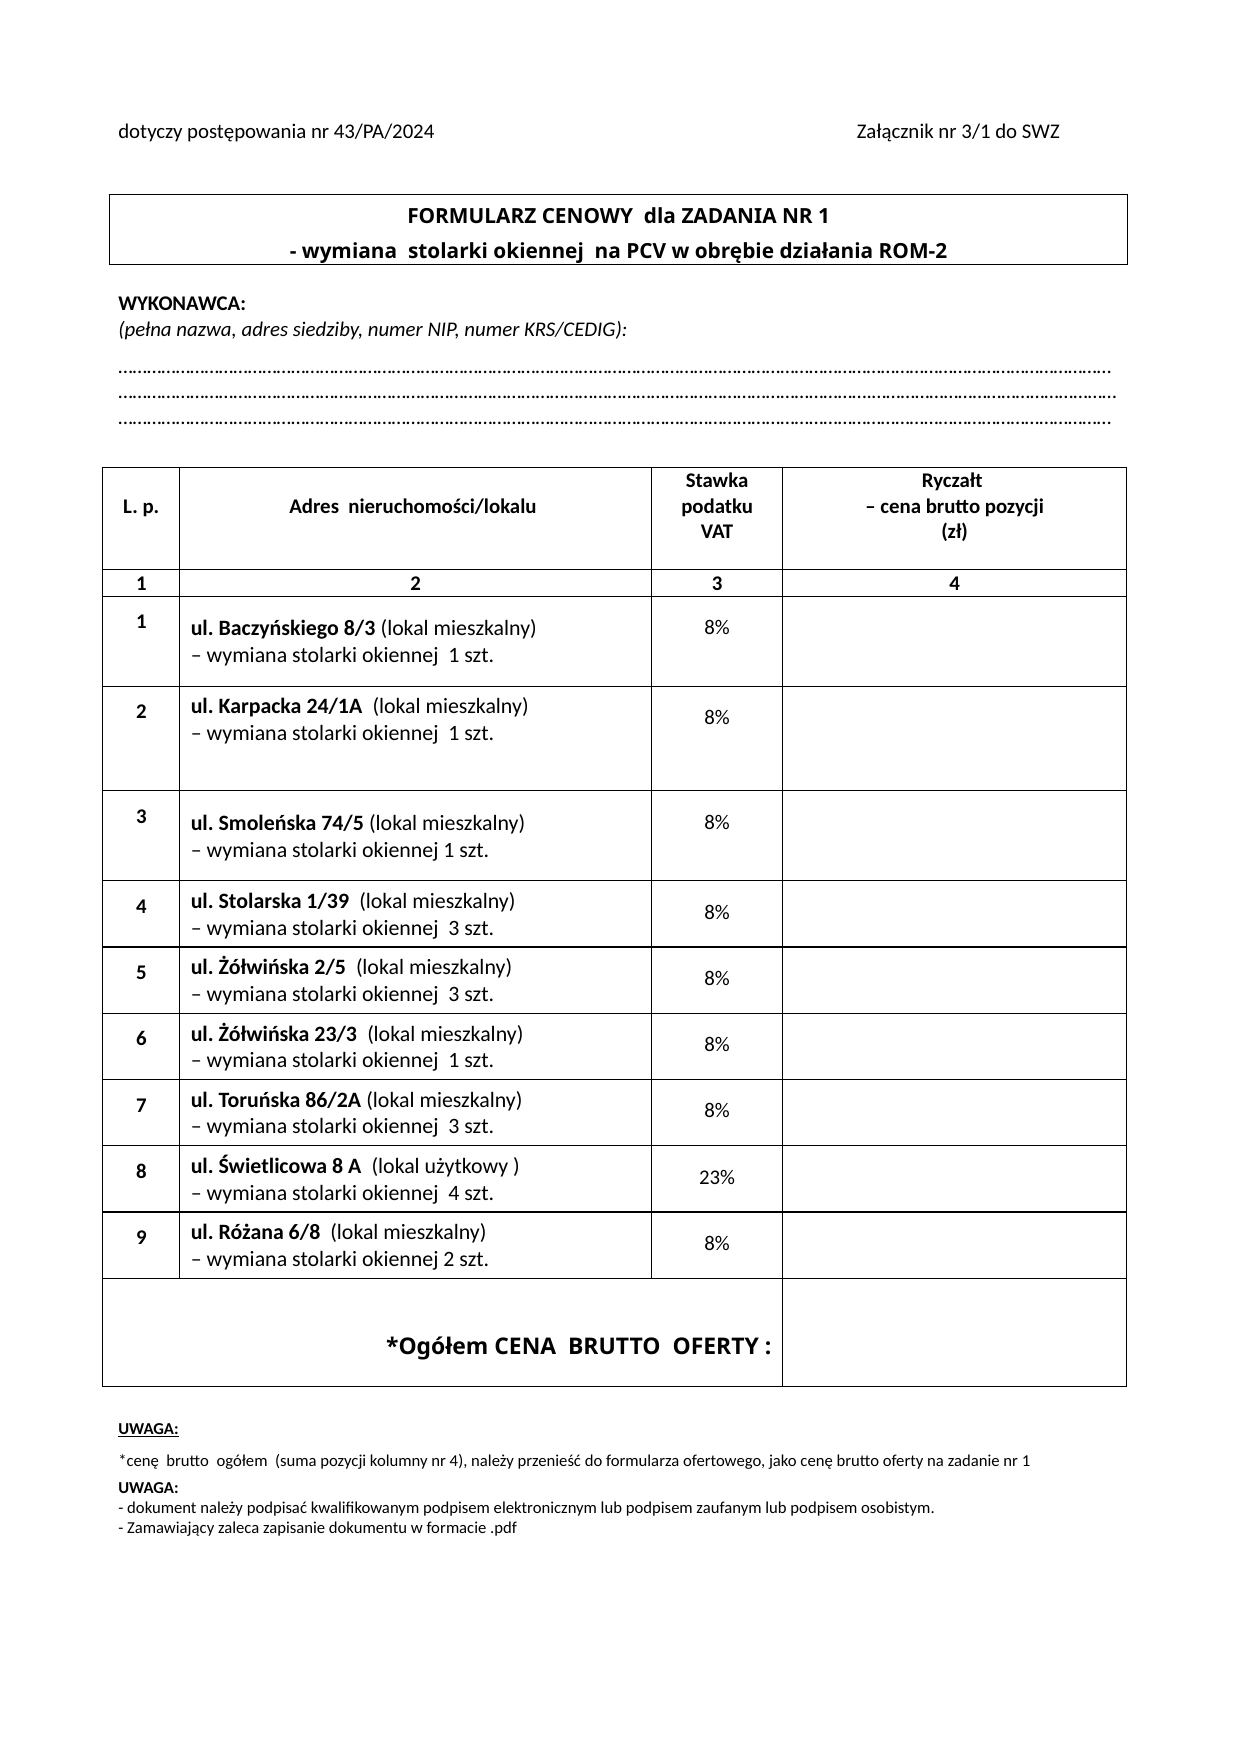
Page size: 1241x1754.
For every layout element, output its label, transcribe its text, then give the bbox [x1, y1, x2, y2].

table_cell [783, 1279, 1126, 1386]
table_cell 7 [103, 1080, 179, 1145]
table_cell ul. Żółwińska 2/5 (lokal mieszkalny) – wymiana stolarki okiennej 3 szt. [180, 948, 651, 1013]
table_cell 4 [783, 570, 1126, 596]
table_cell 23% [652, 1146, 782, 1211]
text - Zamawiający zaleca zapisanie dokumentu w formacie .pdf [118, 1518, 1122, 1538]
table_cell 3 [103, 791, 179, 880]
table_cell 8% [652, 881, 782, 946]
table_cell ul. Karpacka 24/1A (lokal mieszkalny) – wymiana stolarki okiennej 1 szt. [180, 687, 651, 790]
table_cell 8% [652, 687, 782, 790]
table_cell 2 [103, 687, 179, 790]
table_cell [783, 597, 1126, 686]
text UWAGA: [118, 1477, 1122, 1497]
table_cell 5 [103, 948, 179, 1013]
table_header FORMULARZ CENOWY dla ZADANIA NR 1 - wymiana stolarki okiennej na PCV w obrębie działania ROM-2 [110, 195, 1127, 264]
table_cell [783, 948, 1126, 1013]
table_cell [783, 1014, 1126, 1079]
text - dokument należy podpisać kwalifikowanym podpisem elektronicznym lub podpisem zaufanym lub podpisem osobistym. [118, 1497, 1122, 1518]
text *cenę brutto ogółem (suma pozycji kolumny nr 4), należy przenieść do formularza ofertowego, jako cenę brutto oferty na zadanie nr 1 [118, 1451, 1122, 1471]
table_cell 1 [103, 570, 179, 596]
table_cell [783, 1213, 1126, 1278]
table_cell *Ogółem CENA BRUTTO OFERTY : [103, 1279, 782, 1386]
table_cell ul. Smoleńska 74/5 (lokal mieszkalny) – wymiana stolarki okiennej 1 szt. [180, 791, 651, 880]
table_cell [783, 1080, 1126, 1145]
table_cell 4 [103, 881, 179, 946]
table_cell [783, 791, 1126, 880]
text (pełna nazwa, adres siedziby, numer NIP, numer KRS/CEDIG): [118, 316, 1122, 341]
table_cell 1 [103, 597, 179, 686]
table_cell 8% [652, 1213, 782, 1278]
table_cell 8% [652, 597, 782, 686]
table_cell ul. Baczyńskiego 8/3 (lokal mieszkalny) – wymiana stolarki okiennej 1 szt. [180, 597, 651, 686]
table_cell [783, 687, 1126, 790]
table_cell 8% [652, 1014, 782, 1079]
table_cell 8% [652, 1080, 782, 1145]
table_cell 8% [652, 791, 782, 880]
table_header Ryczałt – cena brutto pozycji (zł) [783, 468, 1126, 569]
table_cell 8% [652, 948, 782, 1013]
table_cell ul. Świetlicowa 8 A (lokal użytkowy ) – wymiana stolarki okiennej 4 szt. [180, 1146, 651, 1211]
table_cell ul. Żółwińska 23/3 (lokal mieszkalny) – wymiana stolarki okiennej 1 szt. [180, 1014, 651, 1079]
table_header Adres nieruchomości/lokalu [180, 468, 651, 569]
table_cell 9 [103, 1213, 179, 1278]
table_cell 6 [103, 1014, 179, 1079]
table_cell 3 [652, 570, 782, 596]
table_cell ul. Różana 6/8 (lokal mieszkalny) – wymiana stolarki okiennej 2 szt. [180, 1213, 651, 1278]
table_cell ul. Toruńska 86/2A (lokal mieszkalny) – wymiana stolarki okiennej 3 szt. [180, 1080, 651, 1145]
text dotyczy postępowania nr 43/PA/2024 Załącznik nr 3/1 do SWZ [118, 118, 1122, 143]
table_cell 8 [103, 1146, 179, 1211]
table_cell ul. Stolarska 1/39 (lokal mieszkalny) – wymiana stolarki okiennej 3 szt. [180, 881, 651, 946]
table_cell [783, 881, 1126, 946]
table_header L. p. [103, 468, 179, 569]
table_cell 2 [180, 570, 651, 596]
text UWAGA: [118, 1419, 1122, 1439]
text ………………………………………………………………………………………………………………………………………………………………………………………………………………………………………………………………………………………………………………………………….…………………………………………… ……………………………………………………………………………………………………………………………………………………………………………………… [118, 353, 1122, 429]
table_cell [783, 1146, 1126, 1211]
text WYKONAWCA: [118, 291, 1122, 316]
table_header Stawka podatku VAT [652, 468, 782, 569]
